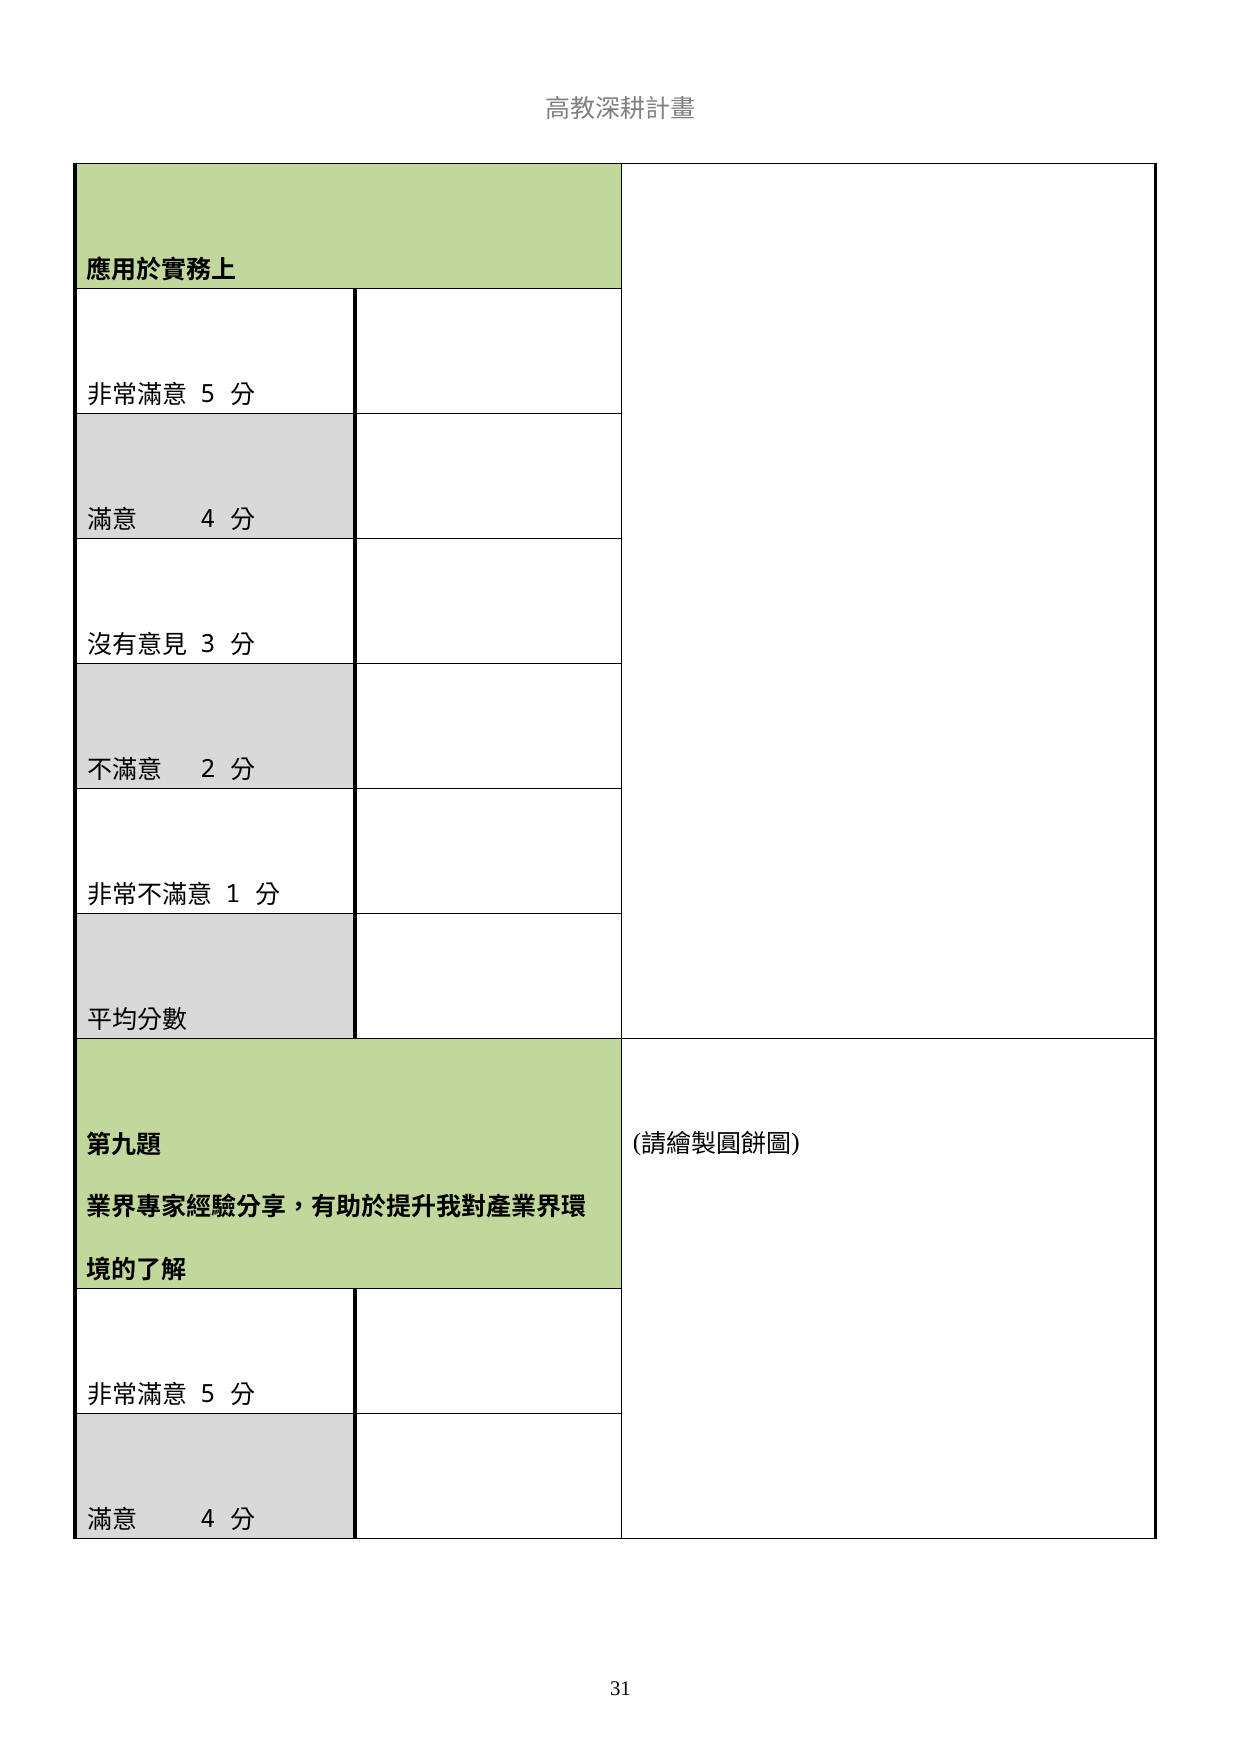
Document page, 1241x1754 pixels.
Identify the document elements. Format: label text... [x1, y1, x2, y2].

table_cell 非常滿意 5 分 [77, 1289, 353, 1413]
table_cell [357, 914, 621, 1038]
table_cell 平均分數 [77, 914, 353, 1038]
table_cell 非常不滿意 1 分 [77, 789, 353, 913]
table_cell [357, 664, 621, 788]
table_cell 滿意 4 分 [77, 1414, 353, 1538]
table_cell [357, 1289, 621, 1413]
table_cell 非常滿意 5 分 [77, 289, 353, 413]
table_cell 滿意 4 分 [77, 414, 353, 538]
table_cell [357, 789, 621, 913]
table_cell 不滿意 2 分 [77, 664, 353, 788]
table_cell [357, 539, 621, 663]
table_cell [357, 1414, 621, 1538]
table_cell 沒有意見 3 分 [77, 539, 353, 663]
table_cell [357, 289, 621, 413]
table_cell 第九題 業界專家經驗分享，有助於提升我對產業界環境的了解 [77, 1039, 621, 1288]
table_cell [357, 414, 621, 538]
table_cell [622, 164, 1154, 1038]
table_cell (請繪製圓餅圖) [622, 1039, 1154, 1538]
table_cell 應用於實務上 [77, 164, 621, 288]
